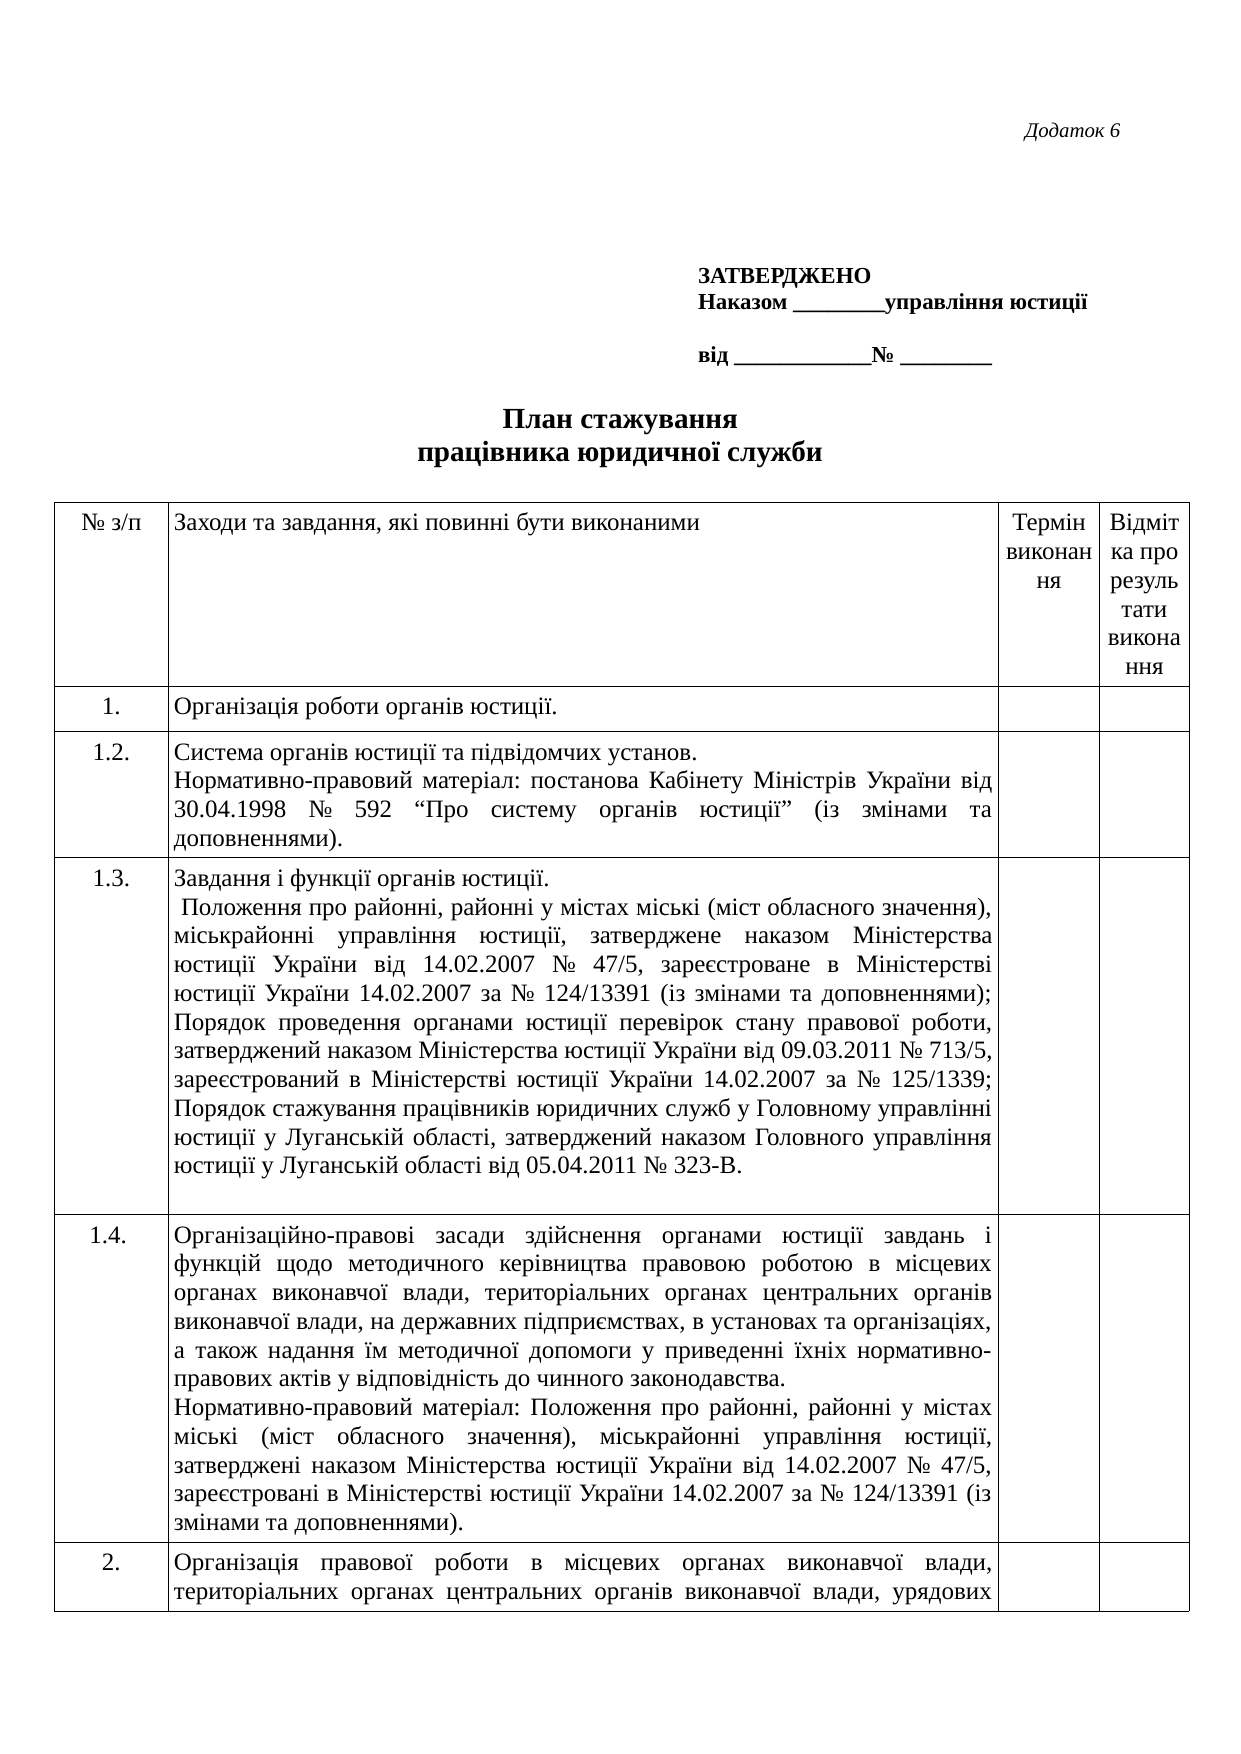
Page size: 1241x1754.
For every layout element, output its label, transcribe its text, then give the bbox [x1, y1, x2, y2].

table_cell [1100, 732, 1189, 857]
table_cell [1100, 1543, 1189, 1611]
text Додаток 6 [152, 118, 1122, 142]
table_cell 1. [55, 687, 168, 731]
table_cell Організація роботи органів юстиції. [169, 687, 998, 731]
text ЗАТВЕРДЖЕНО [698, 262, 1122, 288]
table_cell [999, 858, 1099, 1214]
text від ____________№ ________ [698, 315, 1122, 367]
table_cell Організація правової роботи в місцевих органах виконавчої влади, територіальних органах центральних органів виконавчої влади, урядових [169, 1543, 998, 1611]
text працівника юридичної служби [118, 434, 1122, 468]
table_cell Система органів юстиції та підвідомчих установ. Нормативно-правовий матеріал: постанова Кабінету Міністрів України від 30.04.1998 № 592 “Про систему органів юстиції” (із змінами та доповненнями). [169, 732, 998, 857]
table_header Термін виконання [999, 503, 1099, 686]
table_cell [1100, 687, 1189, 731]
table_cell Завдання і функції органів юстиції. Положення про районні, районні у містах міські (міст обласного значення), міськрайонні управління юстиції, затверджене наказом Міністерства юстиції України від 14.02.2007 № 47/5, зареєстроване в Міністерстві юстиції України 14.02.2007 за № 124/13391 (із змінами та доповненнями); Порядок проведення органами юстиції перевірок стану правової роботи, затверджений наказом Міністерства юстиції України від 09.03.2011 № 713/5, зареєстрований в Міністерстві юстиції України 14.02.2007 за № 125/1339; Порядок стажування працівників юридичних служб у Головному управлінні юстиції у Луганській області, затверджений наказом Головного управління юстиції у Луганській області від 05.04.2011 № 323-В. [169, 858, 998, 1214]
table_cell 1.4. [55, 1215, 168, 1542]
table_header Відмітка про результати виконання [1100, 503, 1189, 686]
table_header Заходи та завдання, які повинні бути виконаними [169, 503, 998, 686]
table_cell [999, 1215, 1099, 1542]
table_cell [1100, 858, 1189, 1214]
text Наказом ________управління юстиції [698, 288, 1122, 315]
text План стажування [118, 401, 1122, 434]
table_header № з/п [55, 503, 168, 686]
table_cell 1.3. [55, 858, 168, 1214]
table_cell [1100, 1215, 1189, 1542]
table_cell [999, 687, 1099, 731]
table_cell 1.2. [55, 732, 168, 857]
table_cell Організаційно-правові засади здійснення органами юстиції завдань і функцій щодо методичного керівництва правовою роботою в місцевих органах виконавчої влади, територіальних органах центральних органів виконавчої влади, на державних підприємствах, в установах та організаціях, а також надання їм методичної допомоги у приведенні їхніх нормативно-правових актів у відповідність до чинного законодавства. Нормативно-правовий матеріал: Положення про районні, районні у містах міські (міст обласного значення), міськрайонні управління юстиції, затверджені наказом Міністерства юстиції України від 14.02.2007 № 47/5, зареєстровані в Міністерстві юстиції України 14.02.2007 за № 124/13391 (із змінами та доповненнями). [169, 1215, 998, 1542]
table_cell 2. [55, 1543, 168, 1611]
table_cell [999, 1543, 1099, 1611]
table_cell [999, 732, 1099, 857]
